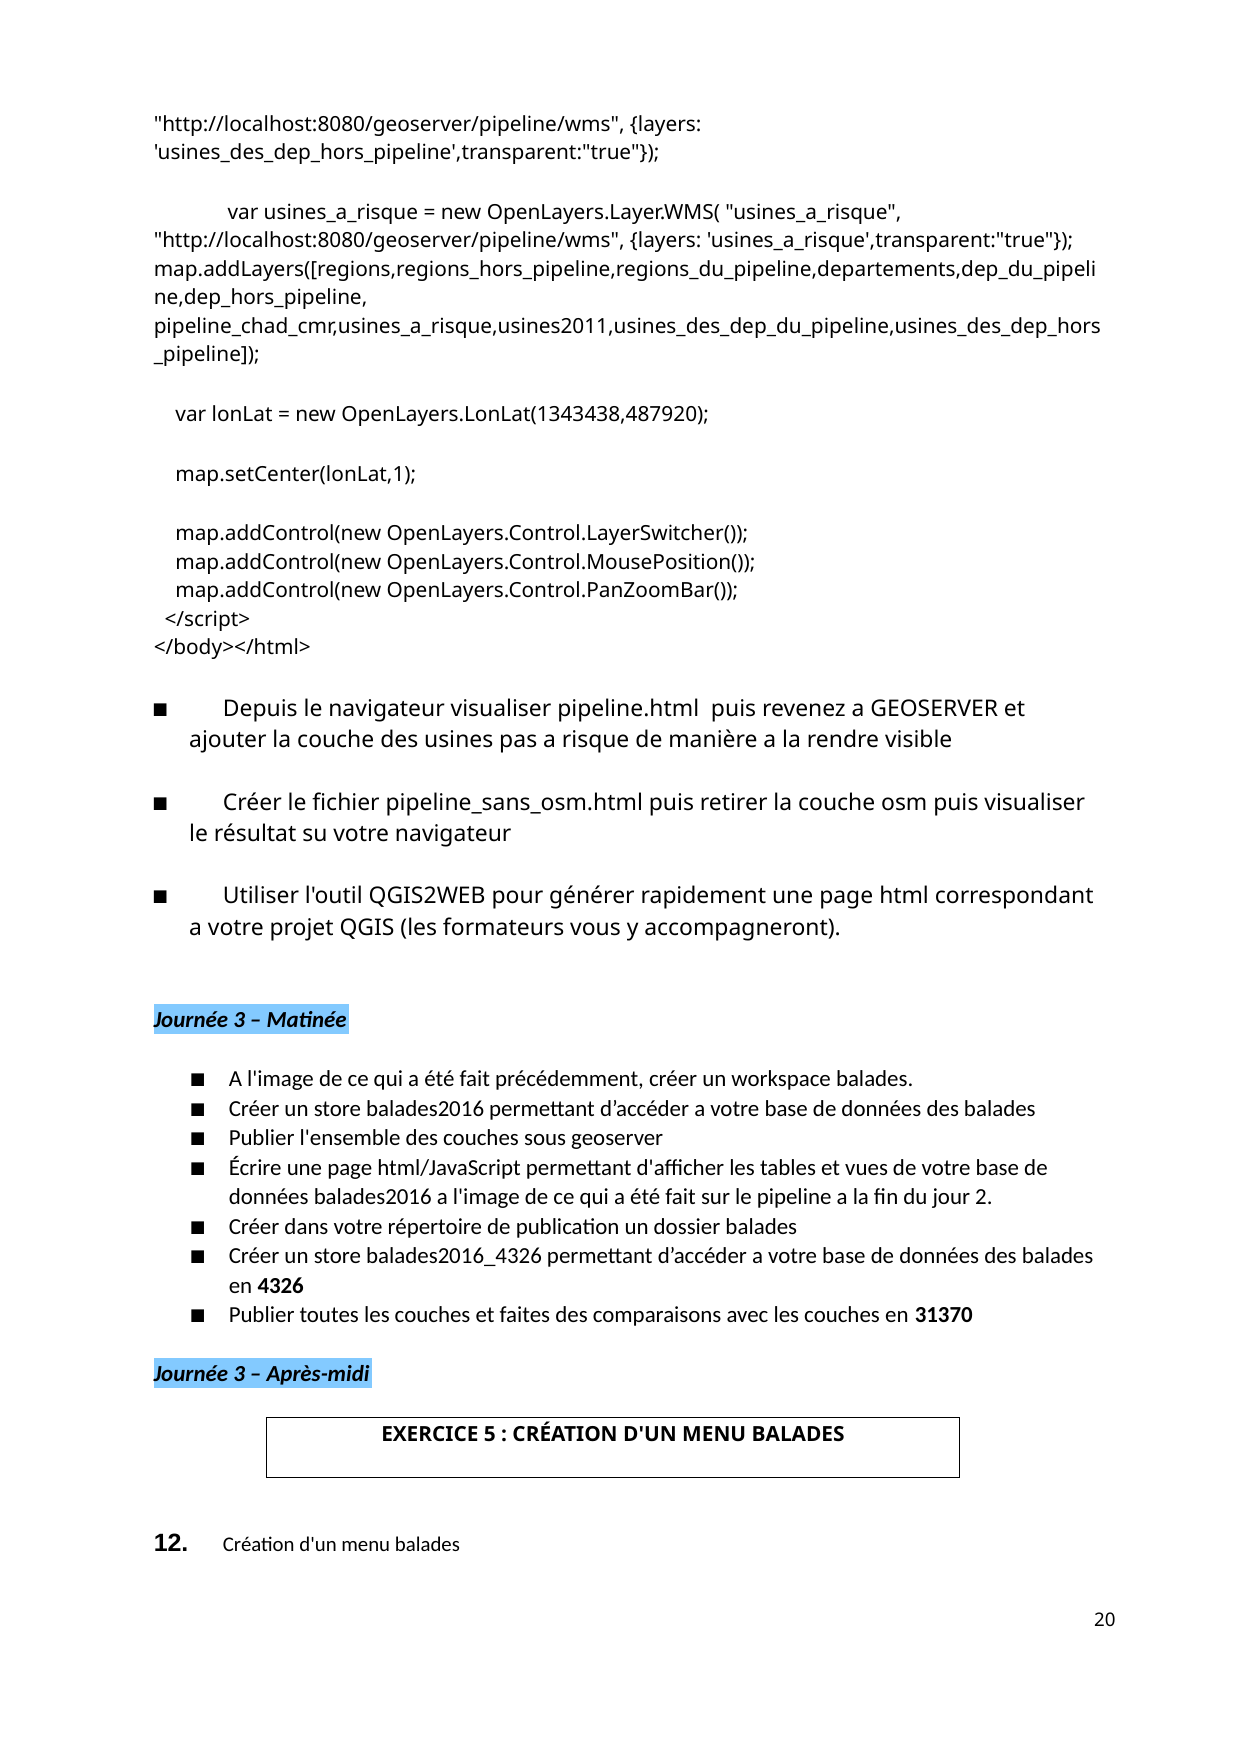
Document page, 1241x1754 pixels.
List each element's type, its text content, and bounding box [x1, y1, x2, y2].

text map.addLayers([regions,regions_hors_pipeline,regions_du_pipeline,departements,dep_du_pipeline,dep_hors_pipeline, [153, 254, 1107, 311]
text </script> [153, 604, 1107, 632]
text </body></html> [153, 632, 1107, 661]
list A l'image de ce qui a été fait précédemment, créer un workspace balades. [191, 1063, 1107, 1093]
list Écrire une page html/JavaScript permettant d'afficher les tables et vues de votre base de données balades2016 a l'image de ce qui a été fait sur le pipeline a la fin du jour 2. [191, 1152, 1107, 1211]
text map.addControl(new OpenLayers.Control.PanZoomBar()); [153, 575, 1107, 604]
text var lonLat = new OpenLayers.LonLat(1343438,487920); [153, 399, 1107, 427]
text map.setCenter(lonLat,1); [153, 459, 1107, 487]
list Créer dans votre répertoire de publication un dossier balades [191, 1211, 1107, 1240]
list Publier toutes les couches et faites des comparaisons avec les couches en 31370 [191, 1299, 1107, 1329]
text var usines_a_risque = new OpenLayers.Layer.WMS( "usines_a_risque", "http://localhost:8080/geoserver/pipeline/wms", {layers: 'usines_a_risque',transparent:"true"}); [153, 197, 1107, 254]
list Créer un store balades2016_4326 permettant d’accéder a votre base de données des balades en 4326 [191, 1240, 1107, 1299]
text Journée 3 – Après-midi [153, 1358, 1107, 1388]
list Création d'un menu balades [153, 1527, 1107, 1557]
text "http://localhost:8080/geoserver/pipeline/wms", {layers: 'usines_des_dep_hors_pipeline',transparent:"true"}); [153, 109, 1107, 166]
list Créer un store balades2016 permettant d’accéder a votre base de données des balades [191, 1093, 1107, 1122]
list Publier l'ensemble des couches sous geoserver [191, 1122, 1107, 1152]
text map.addControl(new OpenLayers.Control.LayerSwitcher()); [153, 518, 1107, 547]
text Journée 3 – Matinée [153, 1004, 1107, 1034]
list Utiliser l'outil QGIS2WEB pour générer rapidement une page html correspondant a votre projet QGIS (les formateurs vous y accompagneront). [153, 879, 1107, 942]
text pipeline_chad_cmr,usines_a_risque,usines2011,usines_des_dep_du_pipeline,usines_des_dep_hors_pipeline]); [153, 311, 1107, 368]
text EXERCICE 5 : Création d'un menu balades [267, 1418, 959, 1448]
list Créer le fichier pipeline_sans_osm.html puis retirer la couche osm puis visualiser le résultat su votre navigateur [153, 786, 1107, 848]
text map.addControl(new OpenLayers.Control.MousePosition()); [153, 547, 1107, 575]
list Depuis le navigateur visualiser pipeline.html puis revenez a GEOSERVER et ajouter la couche des usines pas a risque de manière a la rendre visible [153, 692, 1107, 754]
